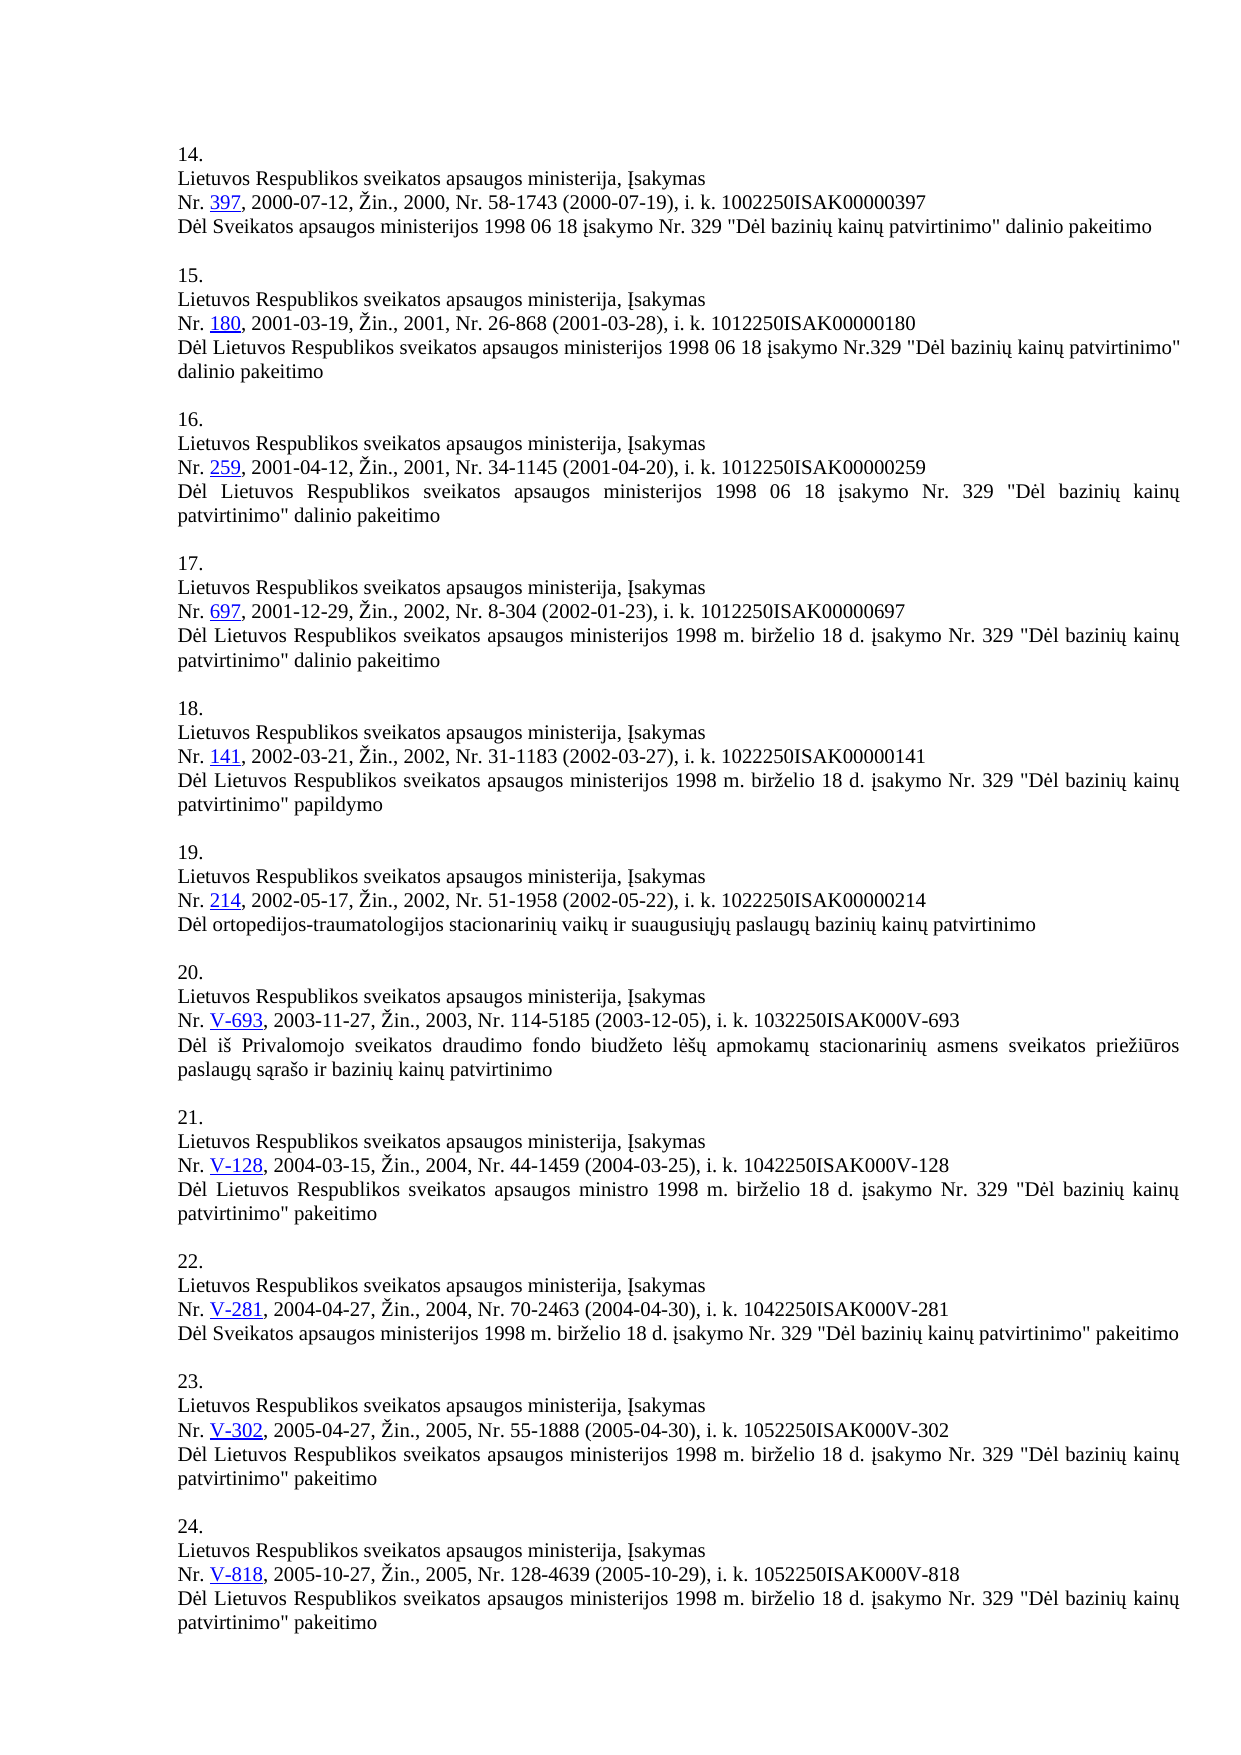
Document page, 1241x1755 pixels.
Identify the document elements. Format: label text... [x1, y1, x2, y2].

text Dėl Sveikatos apsaugos ministerijos 1998 m. birželio 18 d. įsakymo Nr. 329 "Dėl bazinių kainų patvirtinimo" pakeitimo [177, 1321, 1181, 1345]
text Nr. 697, 2001-12-29, Žin., 2002, Nr. 8-304 (2002-01-23), i. k. 1012250ISAK00000697 [177, 599, 1181, 623]
text Dėl Sveikatos apsaugos ministerijos 1998 06 18 įsakymo Nr. 329 "Dėl bazinių kainų patvirtinimo" dalinio pakeitimo [177, 214, 1181, 238]
text Lietuvos Respublikos sveikatos apsaugos ministerija, Įsakymas [177, 431, 1181, 455]
text Nr. 214, 2002-05-17, Žin., 2002, Nr. 51-1958 (2002-05-22), i. k. 1022250ISAK00000214 [177, 888, 1181, 912]
text Nr. V-128, 2004-03-15, Žin., 2004, Nr. 44-1459 (2004-03-25), i. k. 1042250ISAK000V-128 [177, 1153, 1181, 1177]
text Nr. V-302, 2005-04-27, Žin., 2005, Nr. 55-1888 (2005-04-30), i. k. 1052250ISAK000V-302 [177, 1417, 1181, 1442]
text Lietuvos Respublikos sveikatos apsaugos ministerija, Įsakymas [177, 1538, 1181, 1562]
text Lietuvos Respublikos sveikatos apsaugos ministerija, Įsakymas [177, 864, 1181, 888]
text 20. [177, 960, 1181, 984]
text Dėl ortopedijos-traumatologijos stacionarinių vaikų ir suaugusiųjų paslaugų bazinių kainų patvirtinimo [177, 912, 1181, 936]
text Lietuvos Respublikos sveikatos apsaugos ministerija, Įsakymas [177, 1273, 1181, 1297]
text 21. [177, 1105, 1181, 1129]
text Dėl Lietuvos Respublikos sveikatos apsaugos ministerijos 1998 m. birželio 18 d. įsakymo Nr. 329 "Dėl bazinių kainų patvirtinimo" dalinio pakeitimo [177, 623, 1181, 672]
text 22. [177, 1249, 1181, 1273]
text Nr. V-693, 2003-11-27, Žin., 2003, Nr. 114-5185 (2003-12-05), i. k. 1032250ISAK000V-693 [177, 1008, 1181, 1032]
text Nr. 141, 2002-03-21, Žin., 2002, Nr. 31-1183 (2002-03-27), i. k. 1022250ISAK00000141 [177, 744, 1181, 768]
text Dėl Lietuvos Respublikos sveikatos apsaugos ministerijos 1998 06 18 įsakymo Nr. 329 "Dėl bazinių kainų patvirtinimo" dalinio pakeitimo [177, 479, 1181, 527]
text Lietuvos Respublikos sveikatos apsaugos ministerija, Įsakymas [177, 984, 1181, 1008]
text Lietuvos Respublikos sveikatos apsaugos ministerija, Įsakymas [177, 287, 1181, 311]
text 15. [177, 262, 1181, 287]
text 24. [177, 1514, 1181, 1538]
text Nr. V-818, 2005-10-27, Žin., 2005, Nr. 128-4639 (2005-10-29), i. k. 1052250ISAK000V-818 [177, 1562, 1181, 1586]
text Nr. 180, 2001-03-19, Žin., 2001, Nr. 26-868 (2001-03-28), i. k. 1012250ISAK00000180 [177, 311, 1181, 335]
text Lietuvos Respublikos sveikatos apsaugos ministerija, Įsakymas [177, 1393, 1181, 1417]
text Nr. 259, 2001-04-12, Žin., 2001, Nr. 34-1145 (2001-04-20), i. k. 1012250ISAK00000259 [177, 455, 1181, 479]
text Dėl Lietuvos Respublikos sveikatos apsaugos ministerijos 1998 06 18 įsakymo Nr.329 "Dėl bazinių kainų patvirtinimo" dalinio pakeitimo [177, 335, 1181, 383]
text Nr. 397, 2000-07-12, Žin., 2000, Nr. 58-1743 (2000-07-19), i. k. 1002250ISAK00000397 [177, 190, 1181, 214]
text 14. [177, 142, 1181, 166]
text Dėl Lietuvos Respublikos sveikatos apsaugos ministerijos 1998 m. birželio 18 d. įsakymo Nr. 329 "Dėl bazinių kainų patvirtinimo" pakeitimo [177, 1442, 1181, 1490]
text Nr. V-281, 2004-04-27, Žin., 2004, Nr. 70-2463 (2004-04-30), i. k. 1042250ISAK000V-281 [177, 1297, 1181, 1321]
text Dėl Lietuvos Respublikos sveikatos apsaugos ministro 1998 m. birželio 18 d. įsakymo Nr. 329 "Dėl bazinių kainų patvirtinimo" pakeitimo [177, 1177, 1181, 1225]
text 16. [177, 407, 1181, 431]
text 23. [177, 1369, 1181, 1393]
text Lietuvos Respublikos sveikatos apsaugos ministerija, Įsakymas [177, 720, 1181, 744]
text Dėl iš Privalomojo sveikatos draudimo fondo biudžeto lėšų apmokamų stacionarinių asmens sveikatos priežiūros paslaugų sąrašo ir bazinių kainų patvirtinimo [177, 1032, 1181, 1081]
text 17. [177, 551, 1181, 575]
text Lietuvos Respublikos sveikatos apsaugos ministerija, Įsakymas [177, 1129, 1181, 1153]
text Dėl Lietuvos Respublikos sveikatos apsaugos ministerijos 1998 m. birželio 18 d. įsakymo Nr. 329 "Dėl bazinių kainų patvirtinimo" papildymo [177, 768, 1181, 816]
text Dėl Lietuvos Respublikos sveikatos apsaugos ministerijos 1998 m. birželio 18 d. įsakymo Nr. 329 "Dėl bazinių kainų patvirtinimo" pakeitimo [177, 1586, 1181, 1634]
text Lietuvos Respublikos sveikatos apsaugos ministerija, Įsakymas [177, 166, 1181, 190]
text Lietuvos Respublikos sveikatos apsaugos ministerija, Įsakymas [177, 575, 1181, 599]
text 19. [177, 840, 1181, 864]
text 18. [177, 696, 1181, 720]
